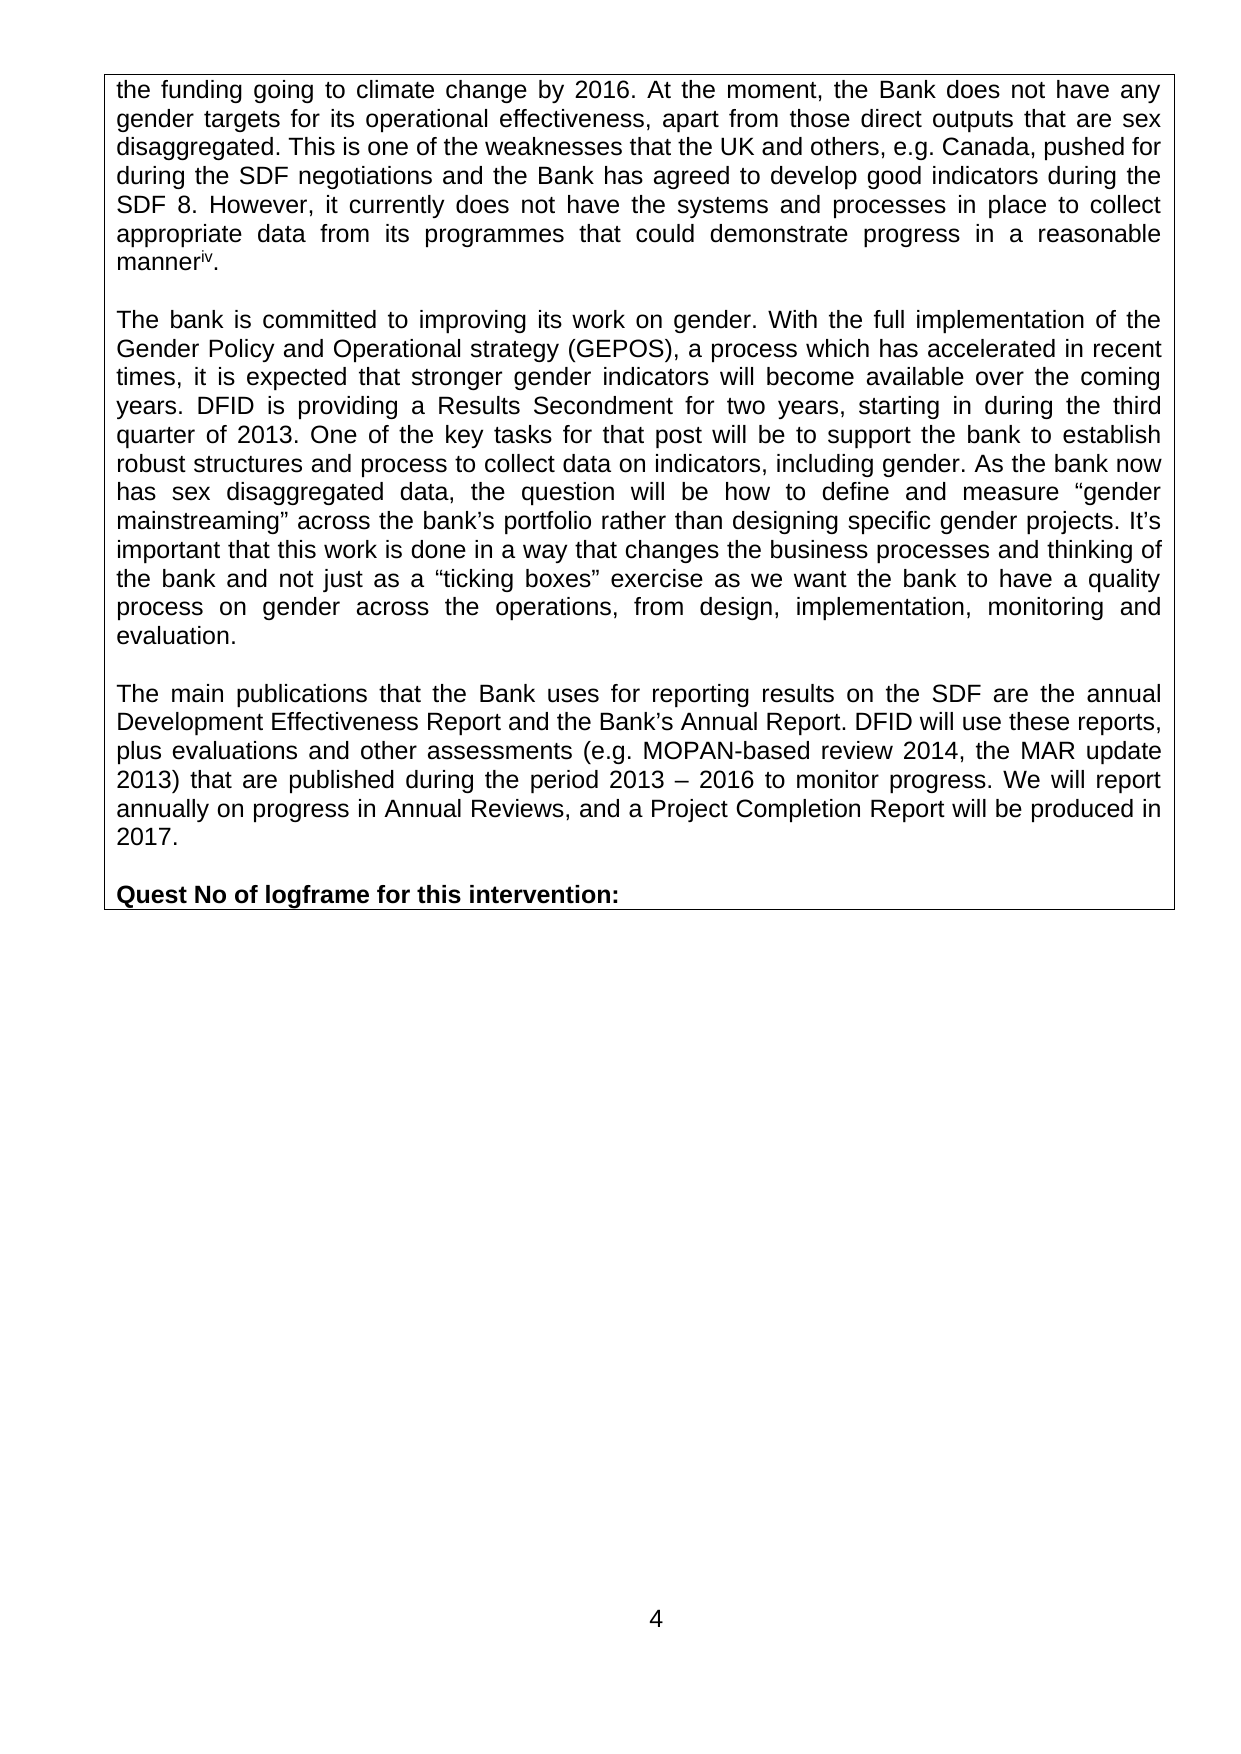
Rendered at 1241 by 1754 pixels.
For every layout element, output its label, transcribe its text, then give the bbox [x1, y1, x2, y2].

table_cell the funding going to climate change by 2016. At the moment, the Bank does not have any gender targets for its operational effectiveness, apart from those direct outputs that are sex disaggregated. This is one of the weaknesses that the UK and others, e.g. Canada, pushed for during the SDF negotiations and the Bank has agreed to develop good indicators during the SDF 8. However, it currently does not have the systems and processes in place to collect appropriate data from its programmes that could demonstrate progress in a reasonable manner. The bank is committed to improving its work on gender. With the full implementation of the Gender Policy and Operational strategy (GEPOS), a process which has accelerated in recent times, it is expected that stronger gender indicators will become available over the coming years. DFID is providing a Results Secondment for two years, starting in during the third quarter of 2013. One of the key tasks for that post will be to support the bank to establish robust structures and process to collect data on indicators, including gender. As the bank now has sex disaggregated data, the question will be how to define and measure “gender mainstreaming” across the bank’s portfolio rather than designing specific gender projects. It’s important that this work is done in a way that changes the business processes and thinking of the bank and not just as a “ticking boxes” exercise as we want the bank to have a quality process on gender across the operations, from design, implementation, monitoring and evaluation. The main publications that the Bank uses for reporting results on the SDF are the annual Development Effectiveness Report and the Bank’s Annual Report. DFID will use these reports, plus evaluations and other assessments (e.g. MOPAN-based review 2014, the MAR update 2013) that are published during the period 2013 – 2016 to monitor progress. We will report annually on progress in Annual Reviews, and a Project Completion Report will be produced in 2017. Quest No of logframe for this intervention: [105, 75, 1174, 909]
